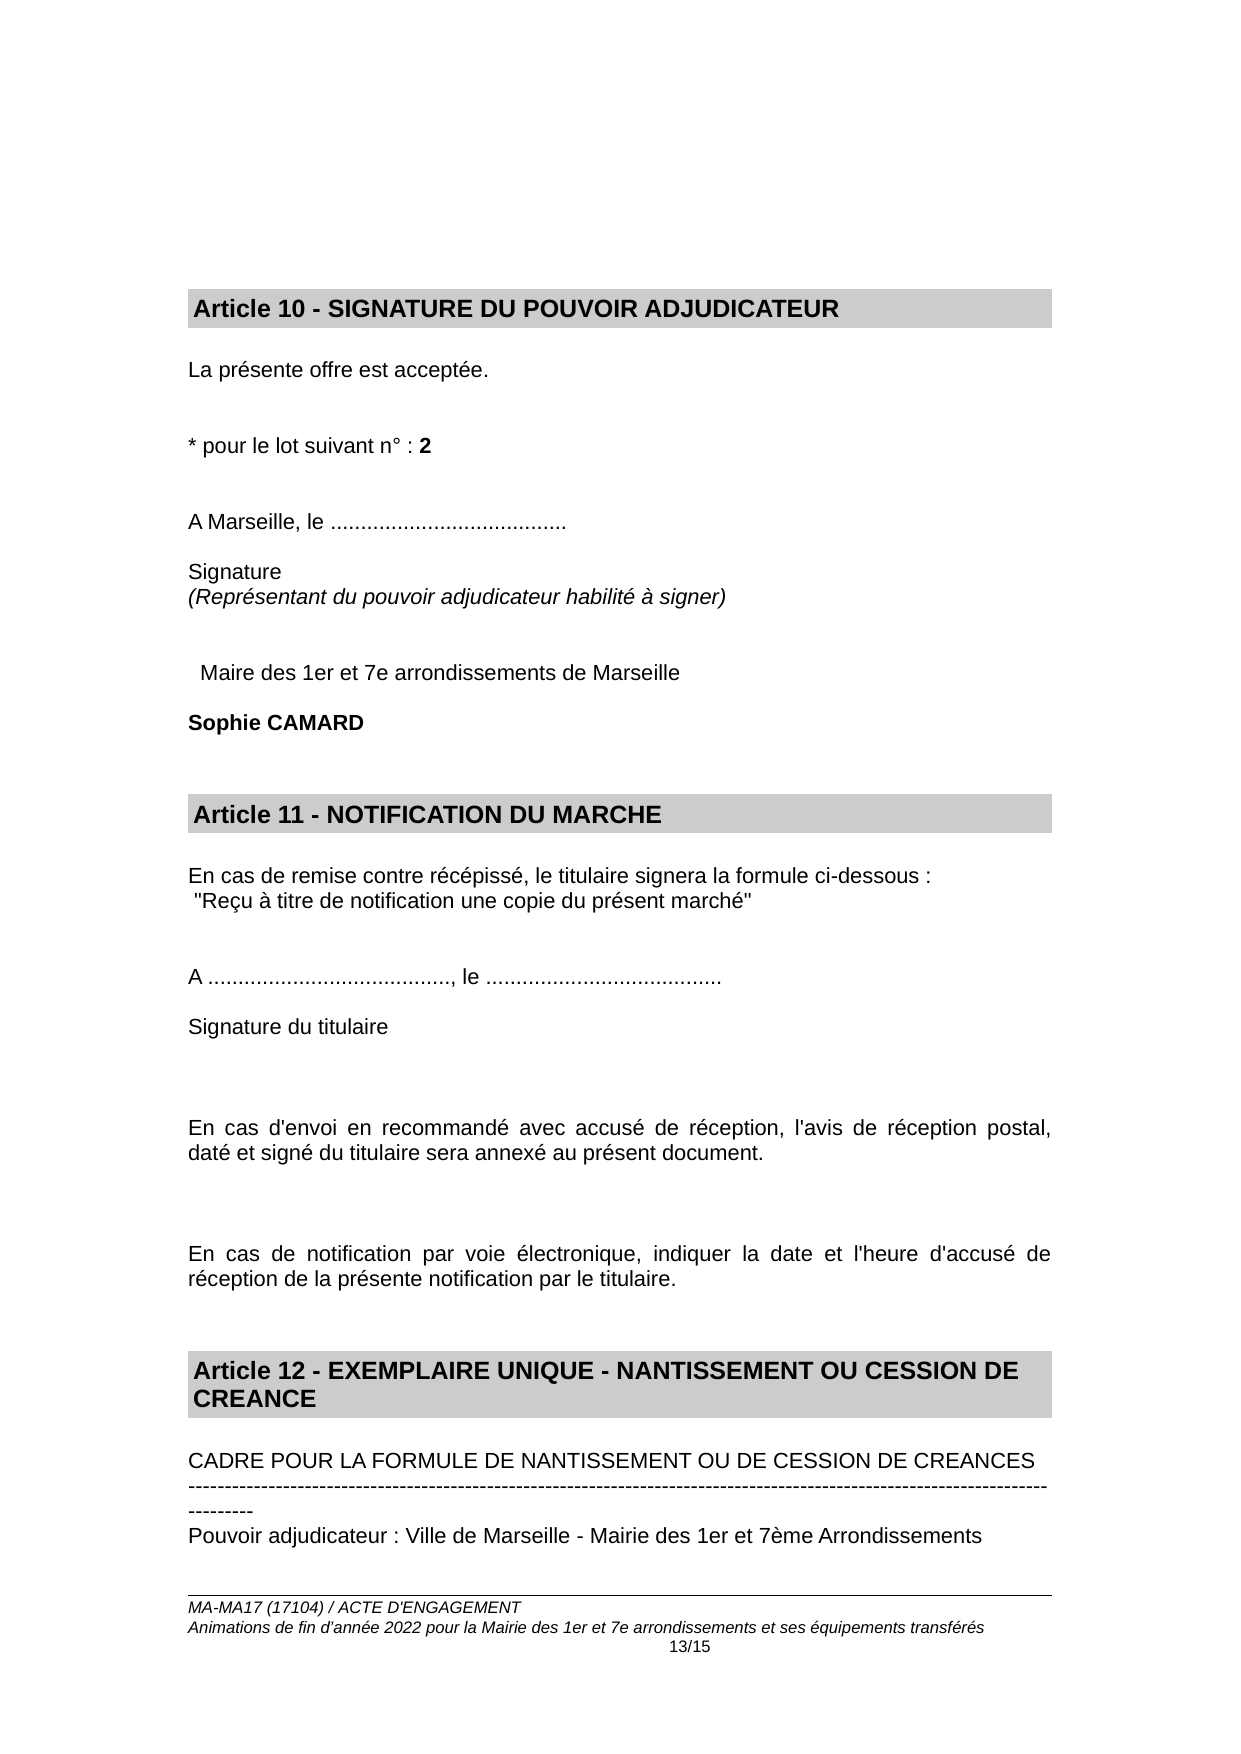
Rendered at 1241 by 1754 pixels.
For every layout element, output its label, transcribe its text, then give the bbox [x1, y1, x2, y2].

subtitle NOTIFICATION DU MARCHE [190, 797, 1050, 831]
text Maire des 1er et 7e arrondissements de Marseille [188, 660, 1052, 685]
subtitle SIGNATURE DU POUVOIR ADJUDICATEUR [190, 291, 1050, 326]
text A Marseille, le ....................................... [188, 508, 1052, 534]
text A ........................................, le ....................................... [188, 964, 1052, 989]
text CADRE POUR LA FORMULE DE NANTISSEMENT OU DE CESSION DE CREANCES [188, 1448, 1052, 1473]
text "Reçu à titre de notification une copie du présent marché" [188, 888, 1052, 913]
text Signature [188, 559, 1052, 584]
text En cas de notification par voie électronique, indiquer la date et l'heure d'accusé de réception de la présente notification par le titulaire. [188, 1241, 1052, 1291]
text (Représentant du pouvoir adjudicateur habilité à signer) [188, 584, 1052, 609]
text La présente offre est acceptée. [188, 357, 1052, 382]
text En cas d'envoi en recommandé avec accusé de réception, l'avis de réception postal, daté et signé du titulaire sera annexé au présent document. [188, 1115, 1052, 1165]
subtitle EXEMPLAIRE UNIQUE - NANTISSEMENT OU CESSION DE CREANCE [190, 1353, 1050, 1416]
text * pour le lot suivant n° : 2 [188, 433, 1052, 458]
text Signature du titulaire [188, 1014, 1052, 1039]
text En cas de remise contre récépissé, le titulaire signera la formule ci-dessous : [188, 863, 1052, 888]
text Pouvoir adjudicateur : Ville de Marseille - Mairie des 1er et 7ème Arrondissements [188, 1523, 1052, 1548]
text ------------------------------------------------------------------------------------------------------------------------------- [188, 1473, 1052, 1523]
text Sophie CAMARD [188, 710, 1052, 735]
